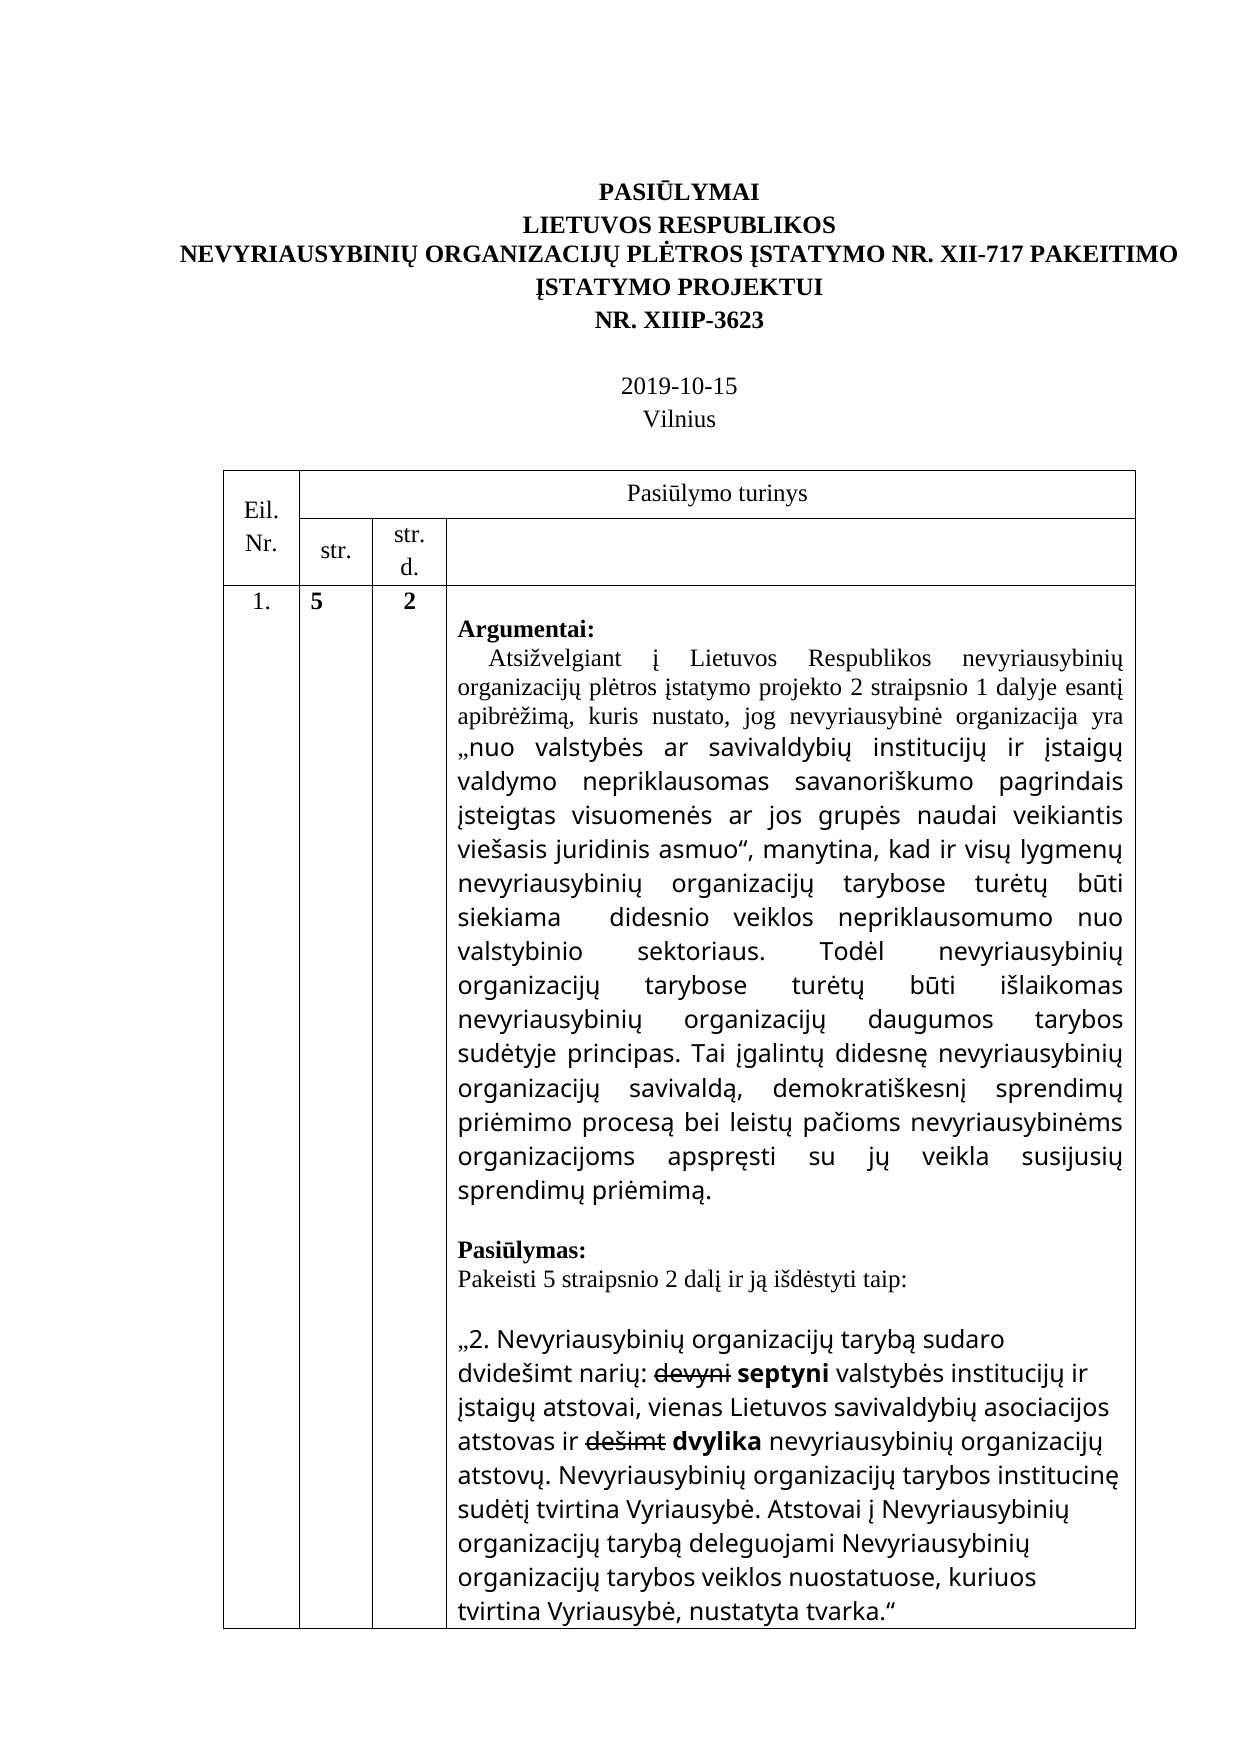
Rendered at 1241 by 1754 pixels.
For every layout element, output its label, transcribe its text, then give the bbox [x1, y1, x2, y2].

text 2019-10-15 [177, 371, 1181, 400]
table_cell str. [300, 519, 372, 585]
text Nevyriausybinių organizacijų plėtros įstatymo Nr. XII-717 pakeitimo įstatymo projektui [177, 239, 1181, 301]
table_cell str. d. [373, 519, 446, 585]
table_cell 1. [224, 586, 299, 1628]
table_header Pasiūlymo turinys [300, 471, 1135, 518]
text NR. XIIIP-3623 [177, 305, 1181, 334]
table_cell 5 [300, 586, 372, 1628]
text Vilnius [177, 404, 1181, 433]
table_header Eil. Nr. [224, 471, 299, 585]
text PASIŪLYMAI [177, 177, 1181, 206]
text LIETUVOS RESPUBLIKOS [177, 210, 1181, 239]
table_cell [447, 519, 1135, 585]
table_cell Argumentai: Atsižvelgiant į Lietuvos Respublikos nevyriausybinių organizacijų plėtros įstatymo projekto 2 straipsnio 1 dalyje esantį apibrėžimą, kuris nustato, jog nevyriausybinė organizacija yra „nuo valstybės ar savivaldybių institucijų ir įstaigų valdymo nepriklausomas savanoriškumo pagrindais įsteigtas visuomenės ar jos grupės naudai veikiantis viešasis juridinis asmuo“, manytina, kad ir visų lygmenų nevyriausybinių organizacijų tarybose turėtų būti siekiama didesnio veiklos nepriklausomumo nuo valstybinio sektoriaus. Todėl nevyriausybinių organizacijų tarybose turėtų būti išlaikomas nevyriausybinių organizacijų daugumos tarybos sudėtyje principas. Tai įgalintų didesnę nevyriausybinių organizacijų savivaldą, demokratiškesnį sprendimų priėmimo procesą bei leistų pačioms nevyriausybinėms organizacijoms apspręsti su jų veikla susijusių sprendimų priėmimą. Pasiūlymas: Pakeisti 5 straipsnio 2 dalį ir ją išdėstyti taip: „2. Nevyriausybinių organizacijų tarybą sudaro dvidešimt narių: devyni septyni valstybės institucijų ir įstaigų atstovai, vienas Lietuvos savivaldybių asociacijos atstovas ir dešimt dvylika nevyriausybinių organizacijų atstovų. Nevyriausybinių organizacijų tarybos institucinę sudėtį tvirtina Vyriausybė. Atstovai į Nevyriausybinių organizacijų tarybą deleguojami Nevyriausybinių organizacijų tarybos veiklos nuostatuose, kuriuos tvirtina Vyriausybė, nustatyta tvarka.“ [447, 586, 1135, 1628]
table_cell 2 [373, 586, 446, 1628]
